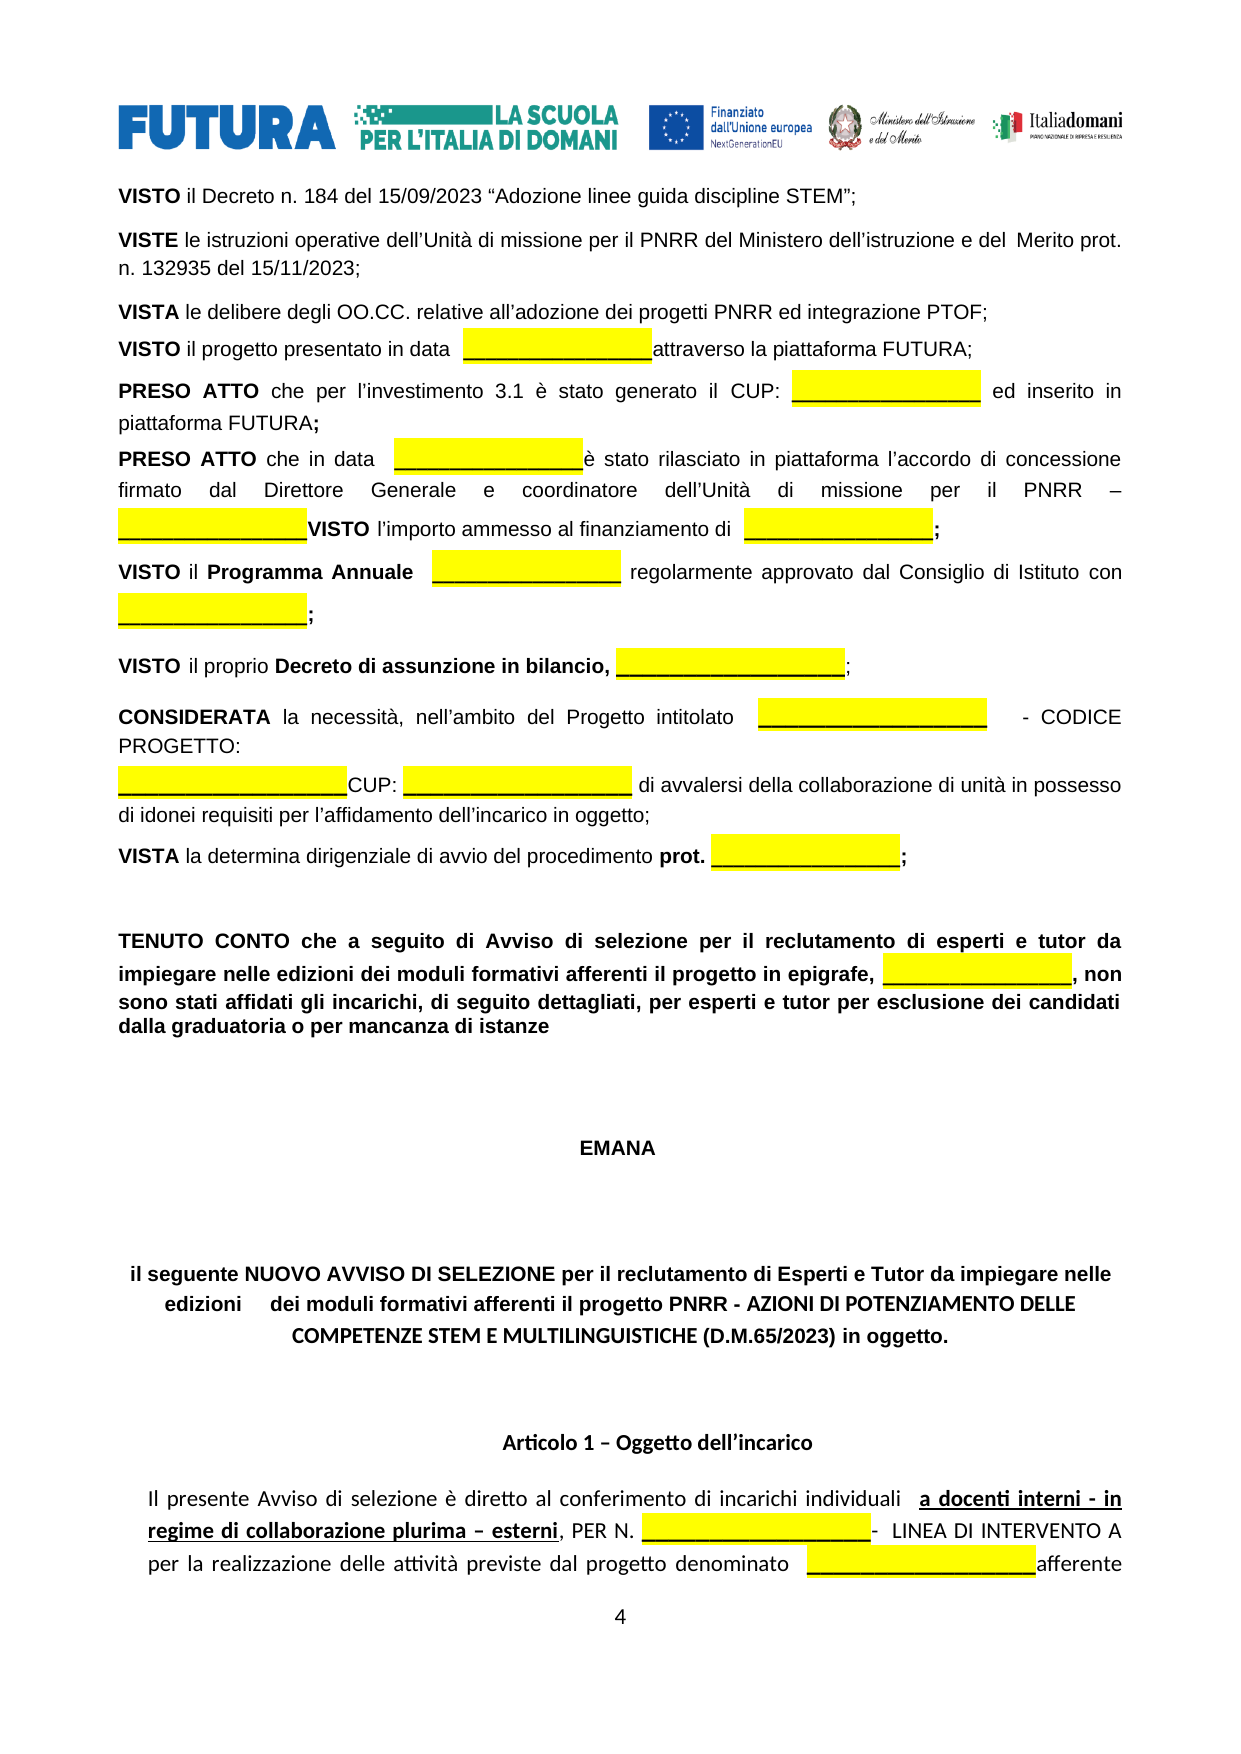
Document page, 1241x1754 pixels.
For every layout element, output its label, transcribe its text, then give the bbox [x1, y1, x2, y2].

text _________________CUP: _________________ di avvalersi della collaborazione di unità in possesso di idonei requisiti per l’affidamento dell’incarico in oggetto; [118, 766, 1122, 827]
subtitle EMANA [118, 1136, 1117, 1160]
text VISTA la determina dirigenziale di avvio del procedimento prot. _________________; [118, 834, 1122, 871]
text PRESO ATTO che per l’investimento 3.1 è stato generato il CUP: _________________ ed inserito in piattaforma FUTURA; [118, 370, 1122, 434]
text VISTO il proprio Decreto di assunzione in bilancio, _________________; [118, 647, 1122, 680]
text CONSIDERATA la necessità, nell’ambito del Progetto intitolato _________________ - CODICE PROGETTO: [118, 698, 1122, 758]
text PRESO ATTO che in data _________________è stato rilasciato in piattaforma l’accordo di concessione firmato dal Direttore Generale e coordinatore dell’Unità di missione per il PNRR – _________________VISTO l’importo ammesso al finanziamento di _________________; [118, 438, 1122, 544]
text VISTE le istruzioni operative dell’Unità di missione per il PNRR del Ministero dell’istruzione e del Merito prot. n. 132935 del 15/11/2023; [118, 228, 1122, 280]
text il seguente NUOVO AVVISO DI SELEZIONE per il reclutamento di Esperti e Tutor da impiegare nelle edizioni dei moduli formativi afferenti il progetto PNRR - AZIONI DI POTENZIAMENTO DELLE COMPETENZE STEM E MULTILINGUISTICHE (D.M.65/2023) in oggetto. [118, 1261, 1122, 1350]
text TENUTO CONTO che a seguito di Avviso di selezione per il reclutamento di esperti e tutor da impiegare nelle edizioni dei moduli formativi afferenti il progetto in epigrafe, _________________, non sono stati affidati gli incarichi, di seguito dettagliati, per esperti e tutor per esclusione dei candidati dalla graduatoria o per mancanza di istanze [118, 929, 1122, 1037]
text VISTO il progetto presentato in data _________________attraverso la piattaforma FUTURA; [118, 327, 1122, 364]
text VISTO il Programma Annuale _________________ regolarmente approvato dal Consiglio di Istituto con _________________; [118, 550, 1122, 629]
text VISTA le delibere degli OO.CC. relative all’adozione dei progetti PNRR ed integrazione PTOF; [118, 300, 1122, 324]
text VISTO il Decreto n. 184 del 15/09/2023 “Adozione linee guida discipline STEM”; [118, 184, 1122, 208]
text Il presente Avviso di selezione è diretto al conferimento di incarichi individuali a docenti interni - in regime di collaborazione plurima – esterni, PER N. _________________- LINEA DI INTERVENTO A per la realizzazione delle attività previste dal progetto denominato _________________afferente [148, 1484, 1122, 1578]
text Articolo 1 – Oggetto dell’incarico [193, 1428, 1122, 1456]
